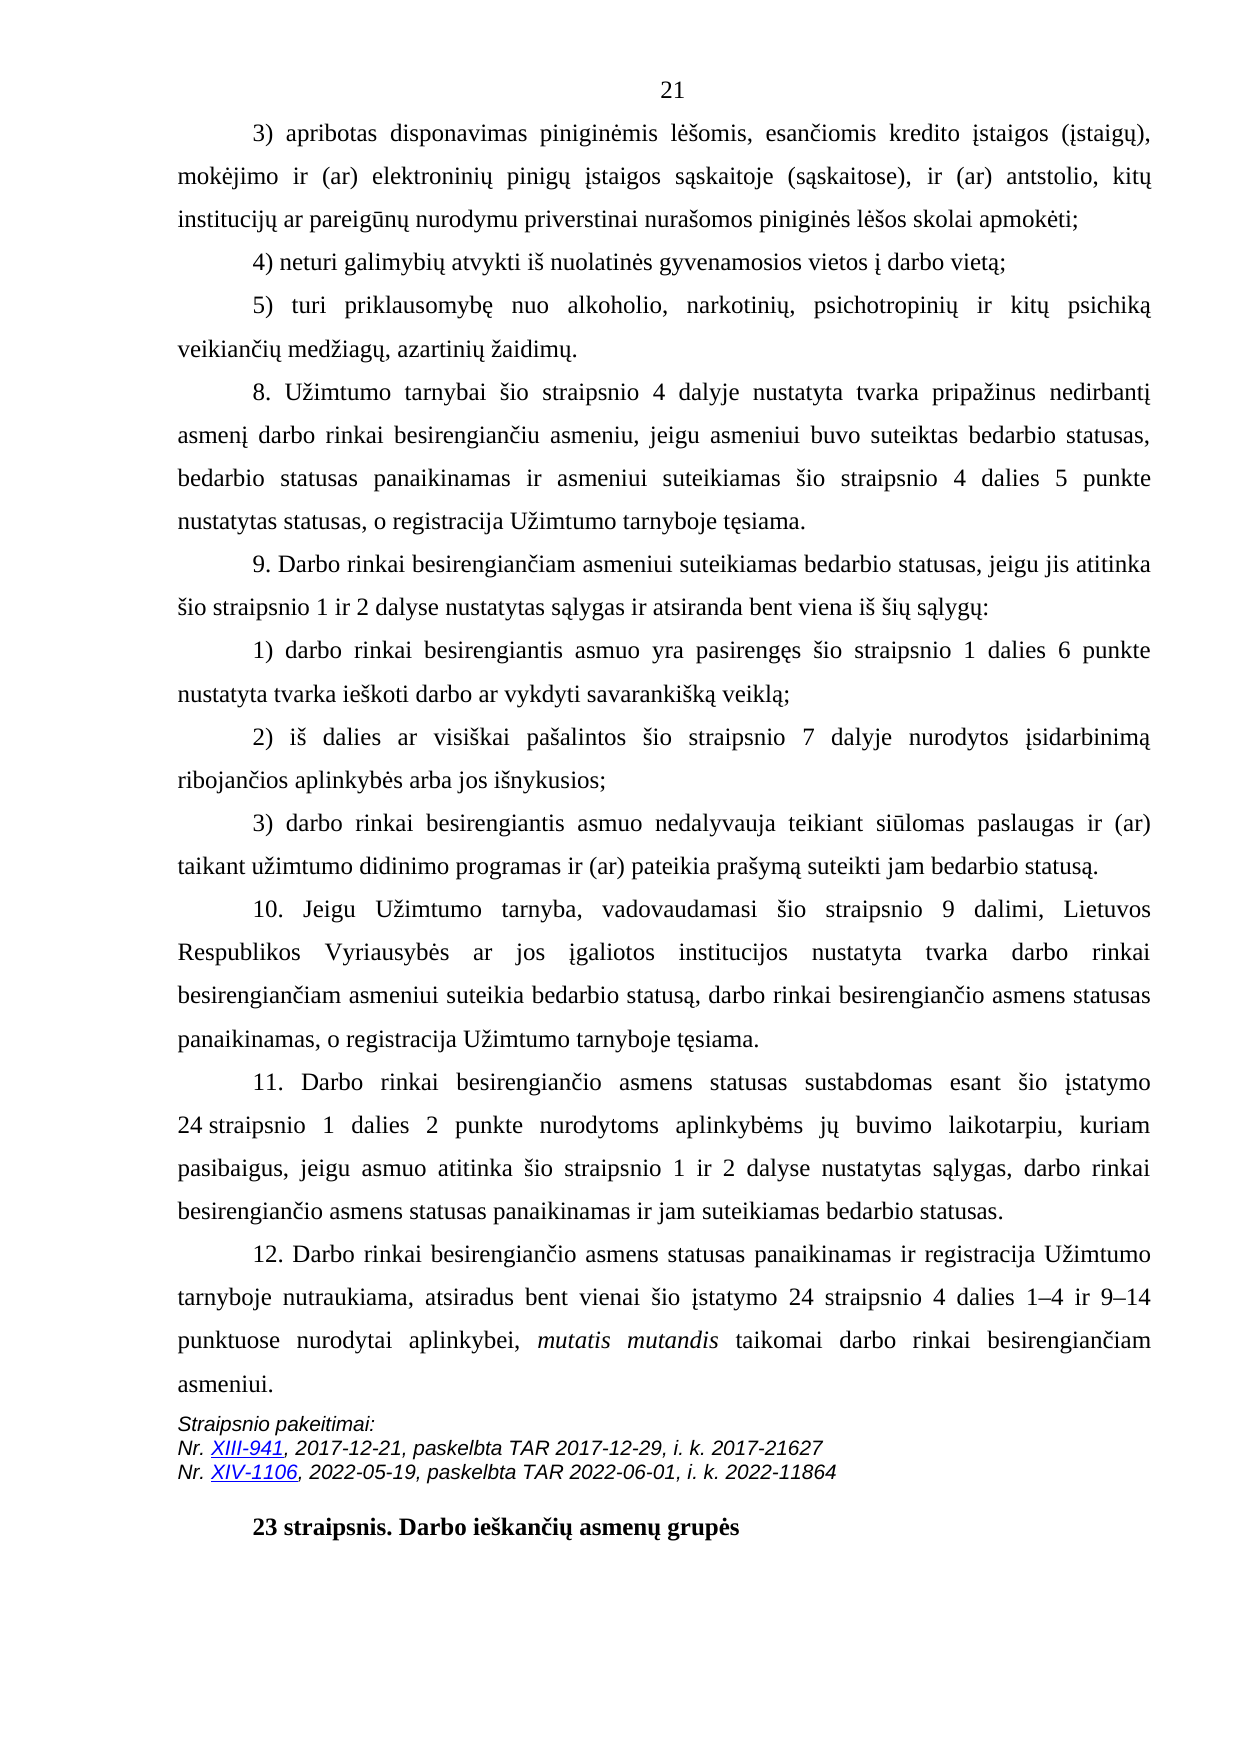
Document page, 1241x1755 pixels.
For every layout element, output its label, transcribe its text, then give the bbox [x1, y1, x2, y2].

text 11. Darbo rinkai besirengiančio asmens statusas sustabdomas esant šio įstatymo 24 straipsnio 1 dalies 2 punkte nurodytoms aplinkybėms jų buvimo laikotarpiu, kuriam pasibaigus, jeigu asmuo atitinka šio straipsnio 1 ir 2 dalyse nustatytas sąlygas, darbo rinkai besirengiančio asmens statusas panaikinamas ir jam suteikiamas bedarbio statusas. [177, 1067, 1152, 1225]
text 2) iš dalies ar visiškai pašalintos šio straipsnio 7 dalyje nurodytos įsidarbinimą ribojančios aplinkybės arba jos išnykusios; [177, 722, 1152, 794]
text 3) apribotas disponavimas piniginėmis lėšomis, esančiomis kredito įstaigos (įstaigų), mokėjimo ir (ar) elektroninių pinigų įstaigos sąskaitoje (sąskaitose), ir (ar) antstolio, kitų institucijų ar pareigūnų nurodymu priverstinai nurašomos piniginės lėšos skolai apmokėti; [177, 118, 1152, 233]
text Nr. XIII-941, 2017-12-21, paskelbta TAR 2017-12-29, i. k. 2017-21627 [177, 1436, 1152, 1460]
text Straipsnio pakeitimai: [177, 1412, 1152, 1436]
text 23 straipsnis. Darbo ieškančių asmenų grupės [177, 1512, 1152, 1541]
text 1) darbo rinkai besirengiantis asmuo yra pasirengęs šio straipsnio 1 dalies 6 punkte nustatyta tvarka ieškoti darbo ar vykdyti savarankišką veiklą; [177, 636, 1152, 707]
text Nr. XIV-1106, 2022-05-19, paskelbta TAR 2022-06-01, i. k. 2022-11864 [177, 1460, 1152, 1484]
text 8. Užimtumo tarnybai šio straipsnio 4 dalyje nustatyta tvarka pripažinus nedirbantį asmenį darbo rinkai besirengiančiu asmeniu, jeigu asmeniui buvo suteiktas bedarbio statusas, bedarbio statusas panaikinamas ir asmeniui suteikiamas šio straipsnio 4 dalies 5 punkte nustatytas statusas, o registracija Užimtumo tarnyboje tęsiama. [177, 377, 1152, 535]
text 9. Darbo rinkai besirengiančiam asmeniui suteikiamas bedarbio statusas, jeigu jis atitinka šio straipsnio 1 ir 2 dalyse nustatytas sąlygas ir atsiranda bent viena iš šių sąlygų: [177, 549, 1152, 621]
text 5) turi priklausomybę nuo alkoholio, narkotinių, psichotropinių ir kitų psichiką veikiančių medžiagų, azartinių žaidimų. [177, 291, 1152, 362]
text 12. Darbo rinkai besirengiančio asmens statusas panaikinamas ir registracija Užimtumo tarnyboje nutraukiama, atsiradus bent vienai šio įstatymo 24 straipsnio 4 dalies 1–4 ir 9–14 punktuose nurodytai aplinkybei, mutatis mutandis taikomai darbo rinkai besirengiančiam asmeniui. [177, 1239, 1152, 1397]
text 4) neturi galimybių atvykti iš nuolatinės gyvenamosios vietos į darbo vietą; [177, 247, 1152, 276]
text 3) darbo rinkai besirengiantis asmuo nedalyvauja teikiant siūlomas paslaugas ir (ar) taikant užimtumo didinimo programas ir (ar) pateikia prašymą suteikti jam bedarbio statusą. [177, 808, 1152, 880]
text 10. Jeigu Užimtumo tarnyba, vadovaudamasi šio straipsnio 9 dalimi, Lietuvos Respublikos Vyriausybės ar jos įgaliotos institucijos nustatyta tvarka darbo rinkai besirengiančiam asmeniui suteikia bedarbio statusą, darbo rinkai besirengiančio asmens statusas panaikinamas, o registracija Užimtumo tarnyboje tęsiama. [177, 894, 1152, 1052]
